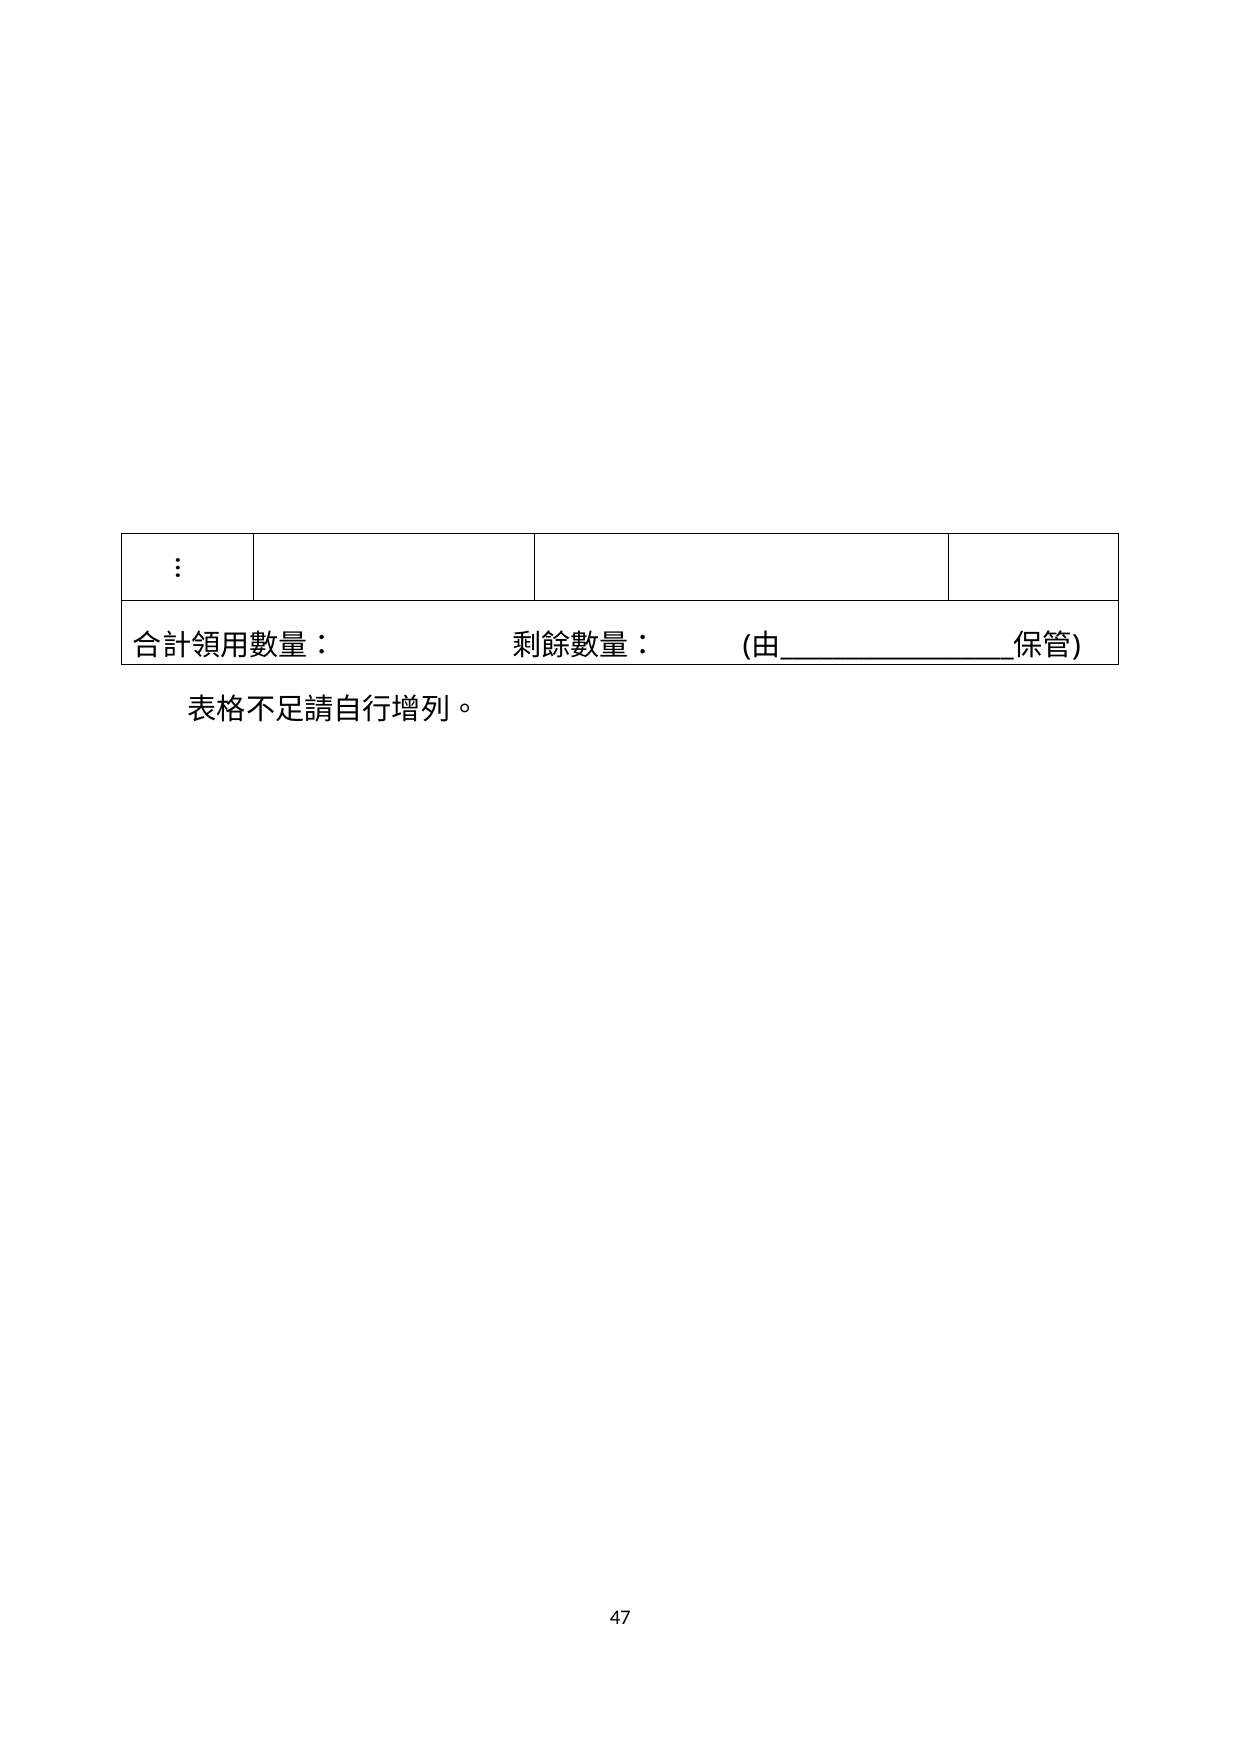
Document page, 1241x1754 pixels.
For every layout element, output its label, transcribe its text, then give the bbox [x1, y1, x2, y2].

text 表格不足請自行增列。 [187, 665, 1053, 727]
table_cell [949, 534, 1118, 600]
table_cell 合計領用數量： 剩餘數量： (由__________________保管) [122, 601, 1118, 664]
table_cell … [122, 534, 253, 600]
table_cell [254, 534, 534, 600]
table_cell [535, 534, 948, 600]
